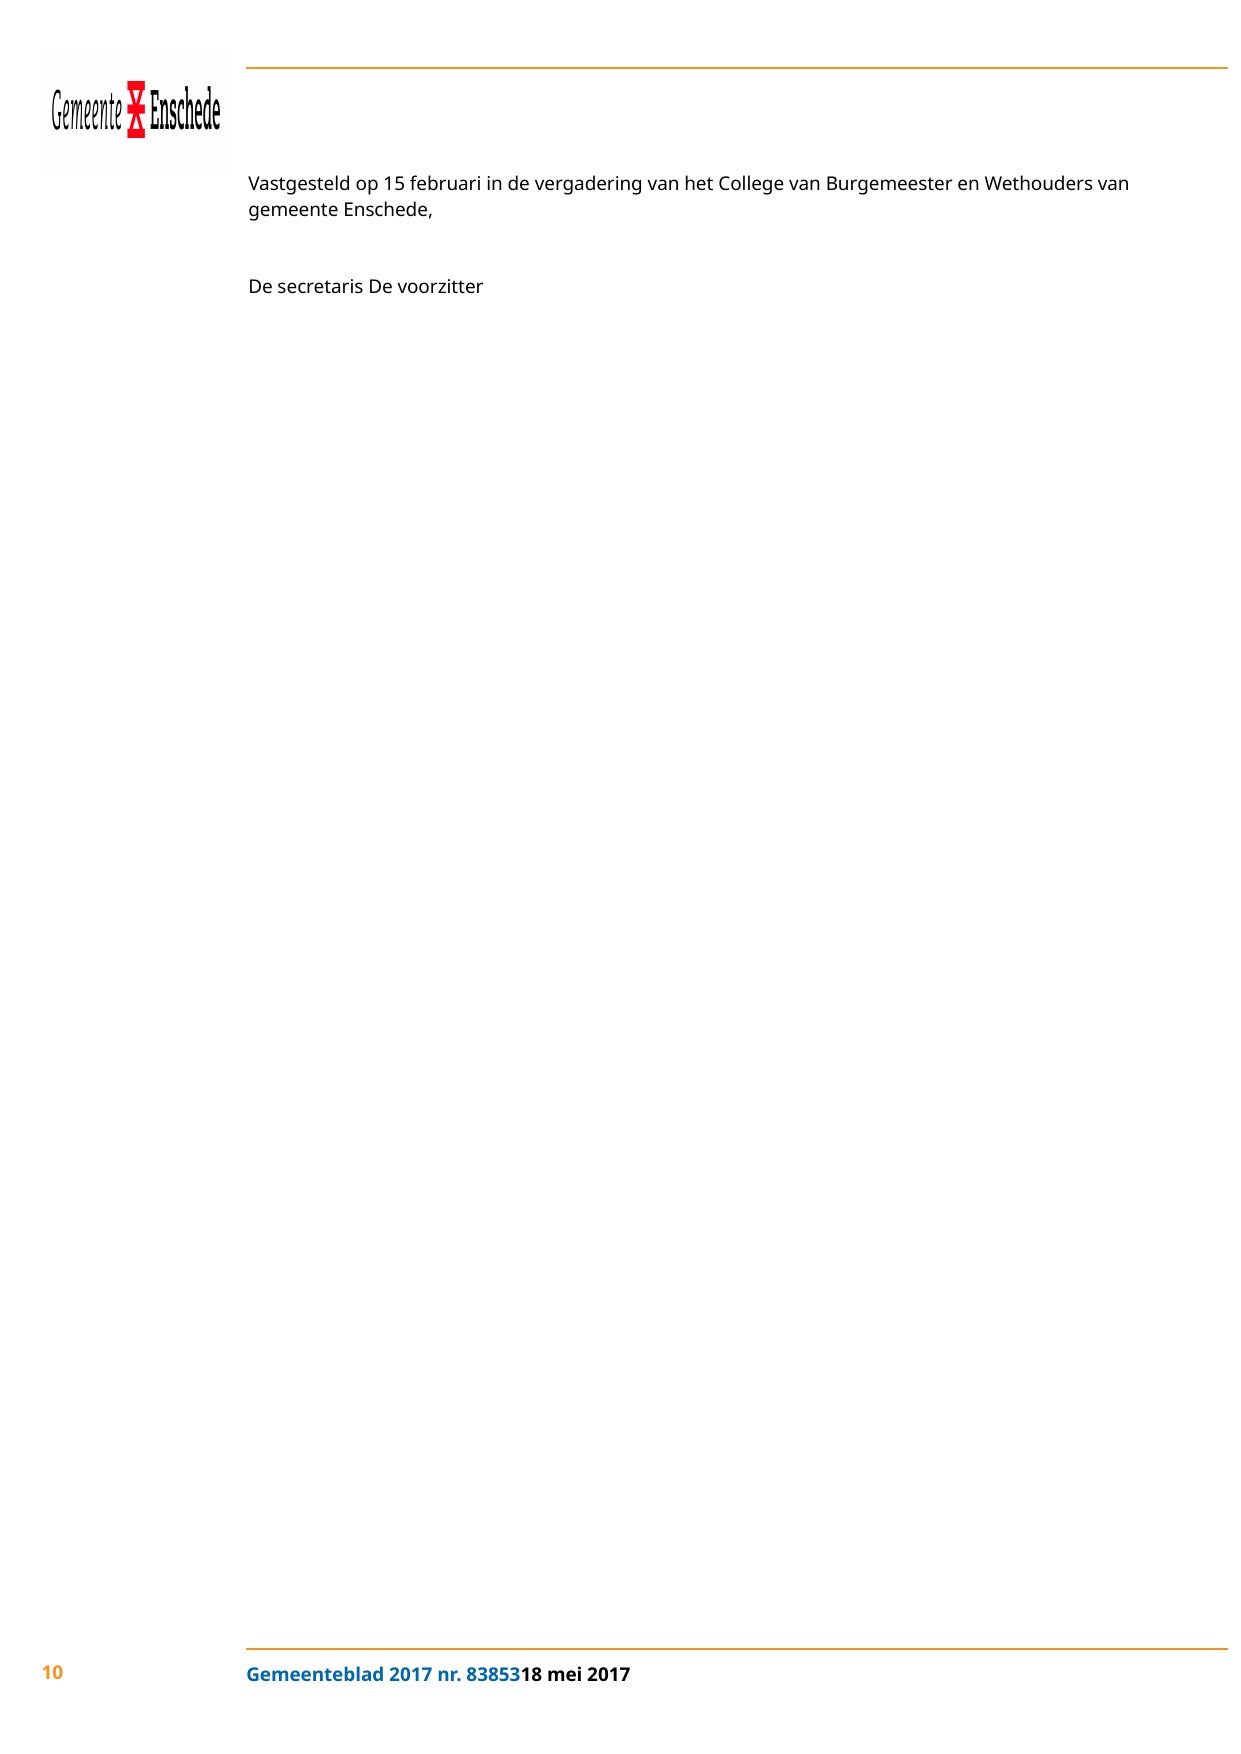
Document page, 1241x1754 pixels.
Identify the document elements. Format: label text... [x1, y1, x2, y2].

text De secretaris De voorzitter [248, 273, 1152, 299]
picture [41, 47, 231, 172]
text Vastgesteld op 15 februari in de vergadering van het College van Burgemeester en Wethouders van gemeente Enschede, [248, 170, 1152, 221]
